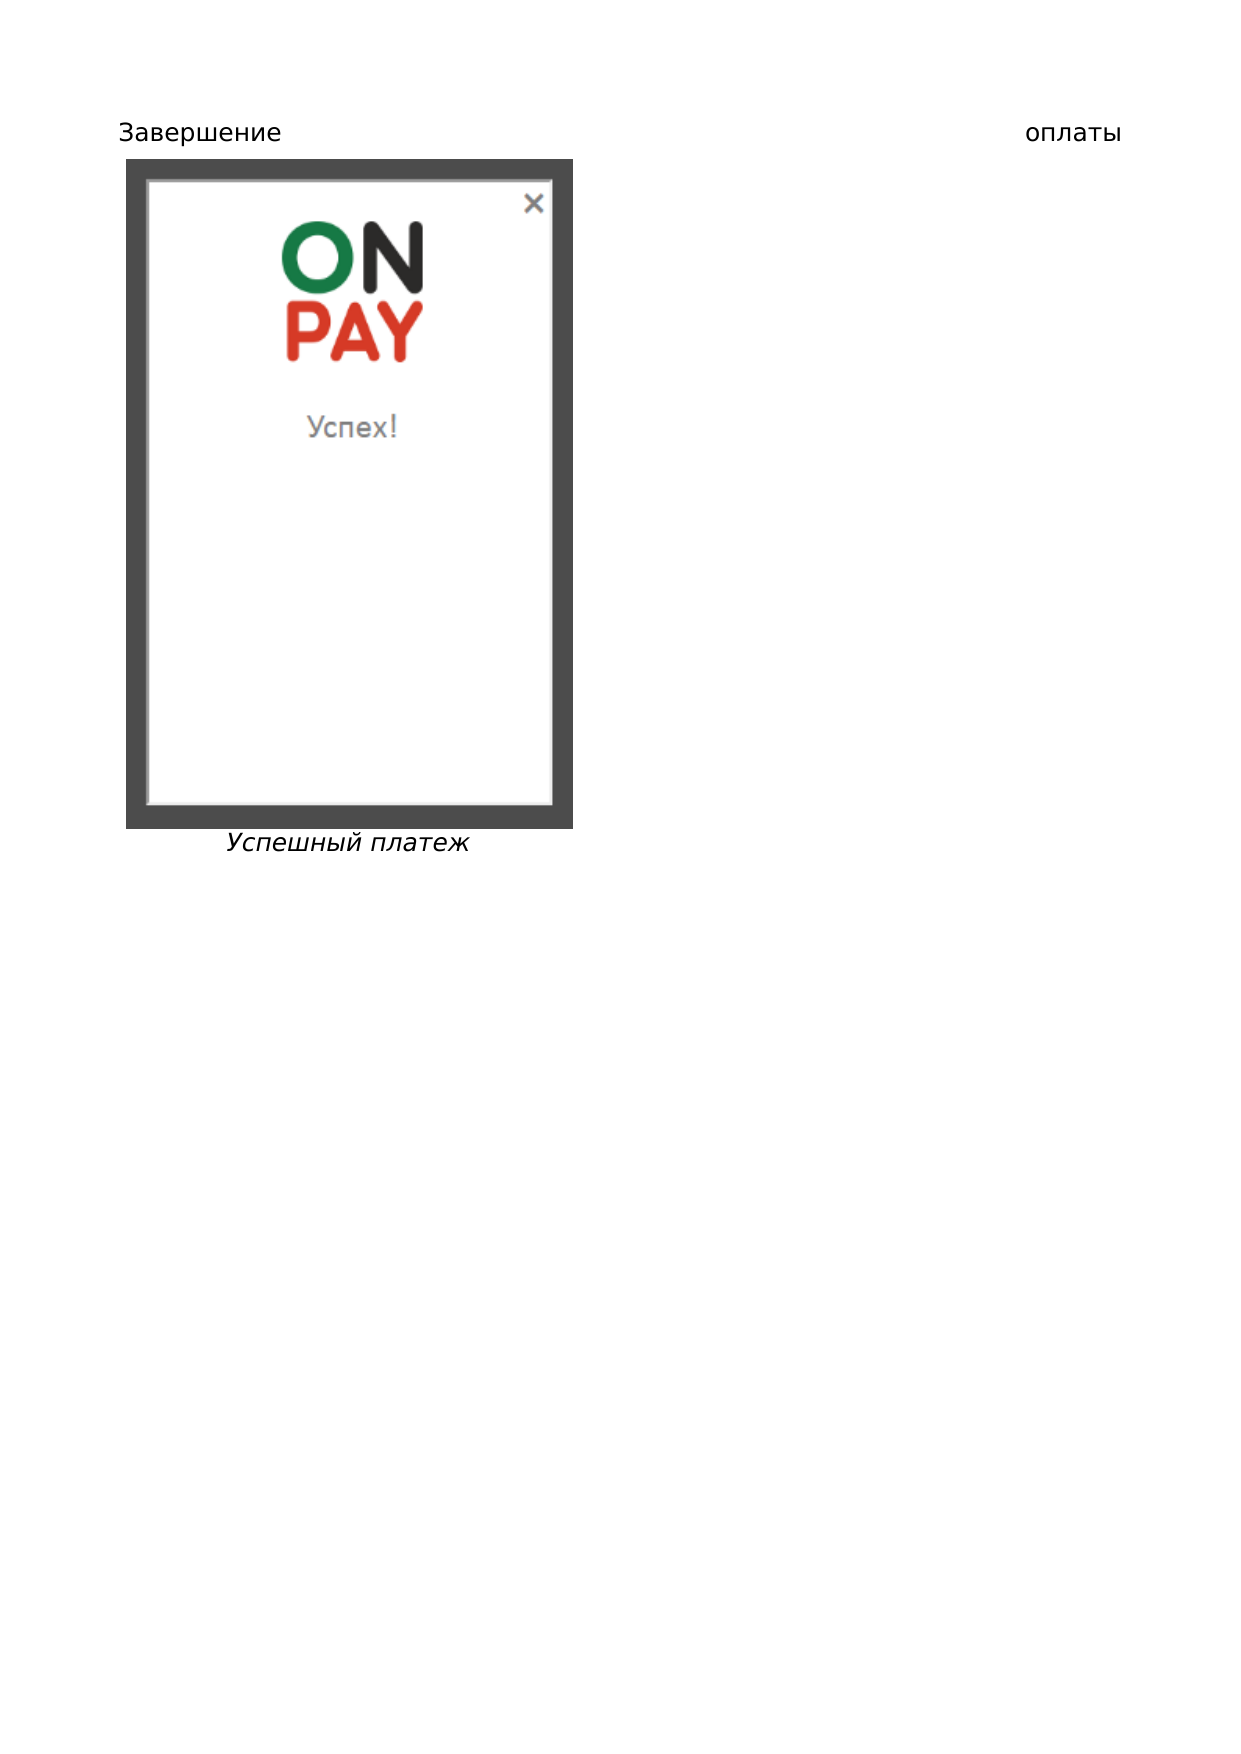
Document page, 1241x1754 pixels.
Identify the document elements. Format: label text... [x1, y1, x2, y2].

text Завершение оплаты [118, 118, 1122, 864]
text Успешный платеж [126, 829, 573, 858]
picture [126, 159, 573, 829]
